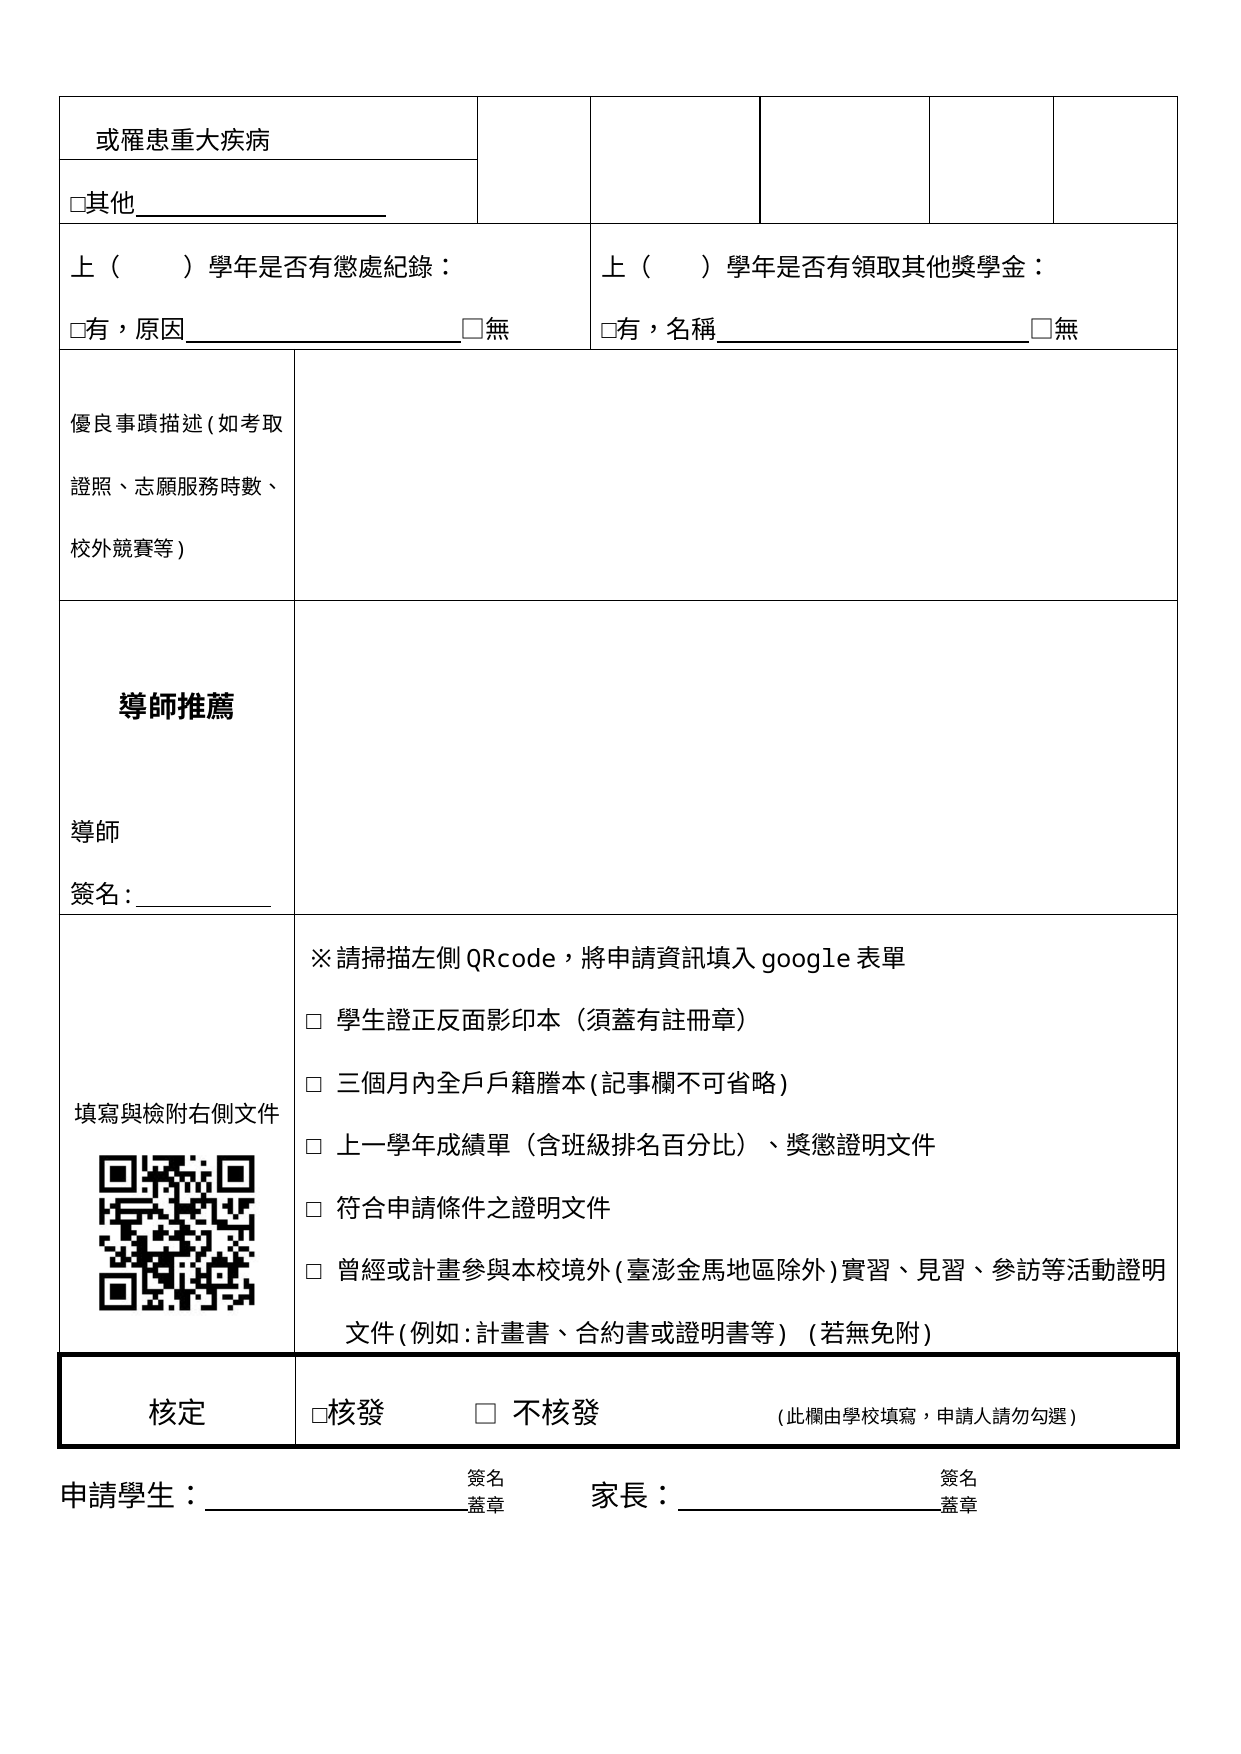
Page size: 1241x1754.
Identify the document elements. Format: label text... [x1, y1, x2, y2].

table_cell 核定 [62, 1357, 295, 1444]
table_cell 上（ ）學年是否有懲處紀錄： □有，原因 □無 [60, 224, 590, 349]
table_cell 或罹患重大疾病 [60, 97, 477, 159]
table_cell ※請掃描左側QRcode，將申請資訊填入google表單 □ 學生證正反面影印本（須蓋有註冊章） □ 三個月內全戶戶籍謄本(記事欄不可省略) □ 上一學年成績單（含班級排名百分比）、獎懲證明文件 □ 符合申請條件之證明文件 □ 曾經或計畫參與本校境外(臺澎金馬地區除外)實習、見習、參訪等活動證明文件(例如:計畫書、合約書或證明書等) (若無免附) [295, 915, 1177, 1352]
table_cell [295, 601, 1177, 913]
table_cell [930, 97, 1053, 223]
table_cell 導師推薦 導師 簽名: [60, 601, 294, 913]
table_cell [295, 350, 1177, 600]
table_cell [478, 97, 590, 223]
table_cell 上（ ）學年是否有領取其他獎學金： □有，名稱 □無 [591, 224, 1177, 349]
table_cell 優良事蹟描述(如考取證照、志願服務時數、校外競賽等) [60, 350, 294, 600]
table_cell □核發 □ 不核發 (此欄由學校填寫，申請人請勿勾選) [296, 1357, 1176, 1444]
table_cell [1054, 97, 1177, 223]
table_cell □其他 [60, 160, 477, 223]
table_cell 填寫與檢附右側文件 [60, 915, 294, 1352]
table_cell [591, 97, 759, 223]
text 申請學生： 簽名蓋章 家長： 簽名蓋章 [59, 1449, 1181, 1511]
table_cell [761, 97, 929, 223]
